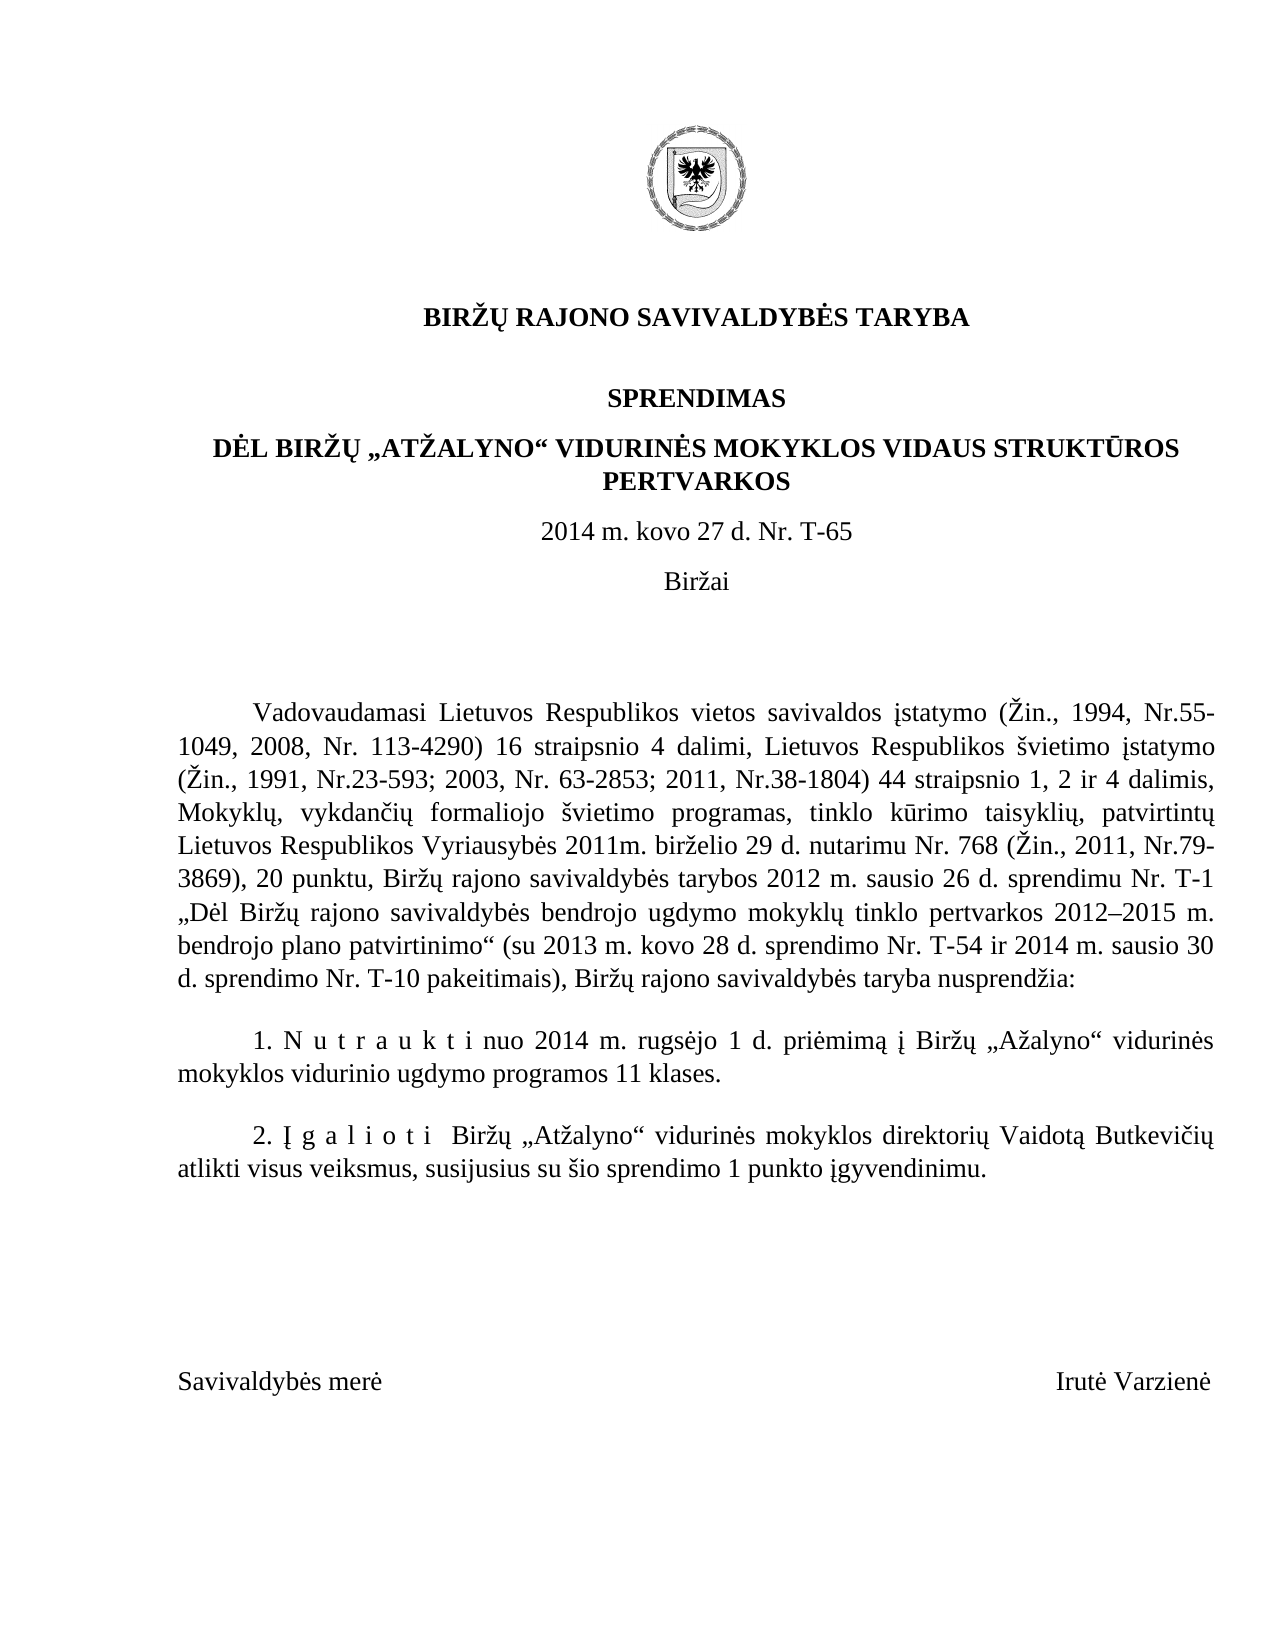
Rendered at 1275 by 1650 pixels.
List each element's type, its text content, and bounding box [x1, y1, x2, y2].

text SPRENDIMAS [177, 382, 1216, 413]
text Savivaldybės merė Irutė Varzienė [177, 1364, 1216, 1396]
text 2. Į g a l i o t i Biržų „Atžalyno“ vidurinės mokyklos direktorių Vaidotą Butkevičių atlikti visus veiksmus, susijusius su šio sprendimo 1 punkto įgyvendinimu. [177, 1119, 1216, 1184]
text BIRŽŲ RAJONO SAVIVALDYBĖS TARYBA [177, 301, 1216, 332]
text Biržai [177, 565, 1216, 596]
text DĖL BIRŽŲ „ATŽALYNO“ VIDURINĖS MOKYKLOS VIDAUS STRUKTŪROS PERTVARKOS [177, 432, 1216, 496]
text 1. N u t r a u k t i nuo 2014 m. rugsėjo 1 d. priėmimą į Biržų „Ažalyno“ vidurinės mokyklos vidurinio ugdymo programos 11 klases. [177, 1024, 1216, 1088]
text Vadovaudamasi Lietuvos Respublikos vietos savivaldos įstatymo (Žin., 1994, Nr.55-1049, 2008, Nr. 113-4290) 16 straipsnio 4 dalimi, Lietuvos Respublikos švietimo įstatymo (Žin., 1991, Nr.23-593; 2003, Nr. 63-2853; 2011, Nr.38-1804) 44 straipsnio 1, 2 ir 4 dalimis, Mokyklų, vykdančių formaliojo švietimo programas, tinklo kūrimo taisyklių, patvirtintų Lietuvos Respublikos Vyriausybės 2011m. birželio 29 d. nutarimu Nr. 768 (Žin., 2011, Nr.79-3869), 20 punktu, Biržų rajono savivaldybės tarybos 2012 m. sausio 26 d. sprendimu Nr. T-1 „Dėl Biržų rajono savivaldybės bendrojo ugdymo mokyklų tinklo pertvarkos 2012–2015 m. bendrojo plano patvirtinimo“ (su 2013 m. kovo 28 d. sprendimo Nr. T-54 ir 2014 m. sausio 30 d. sprendimo Nr. T-10 pakeitimais), Biržų rajono savivaldybės taryba nusprendžia: [177, 696, 1216, 993]
text 2014 m. kovo 27 d. Nr. T-65 [177, 515, 1216, 546]
